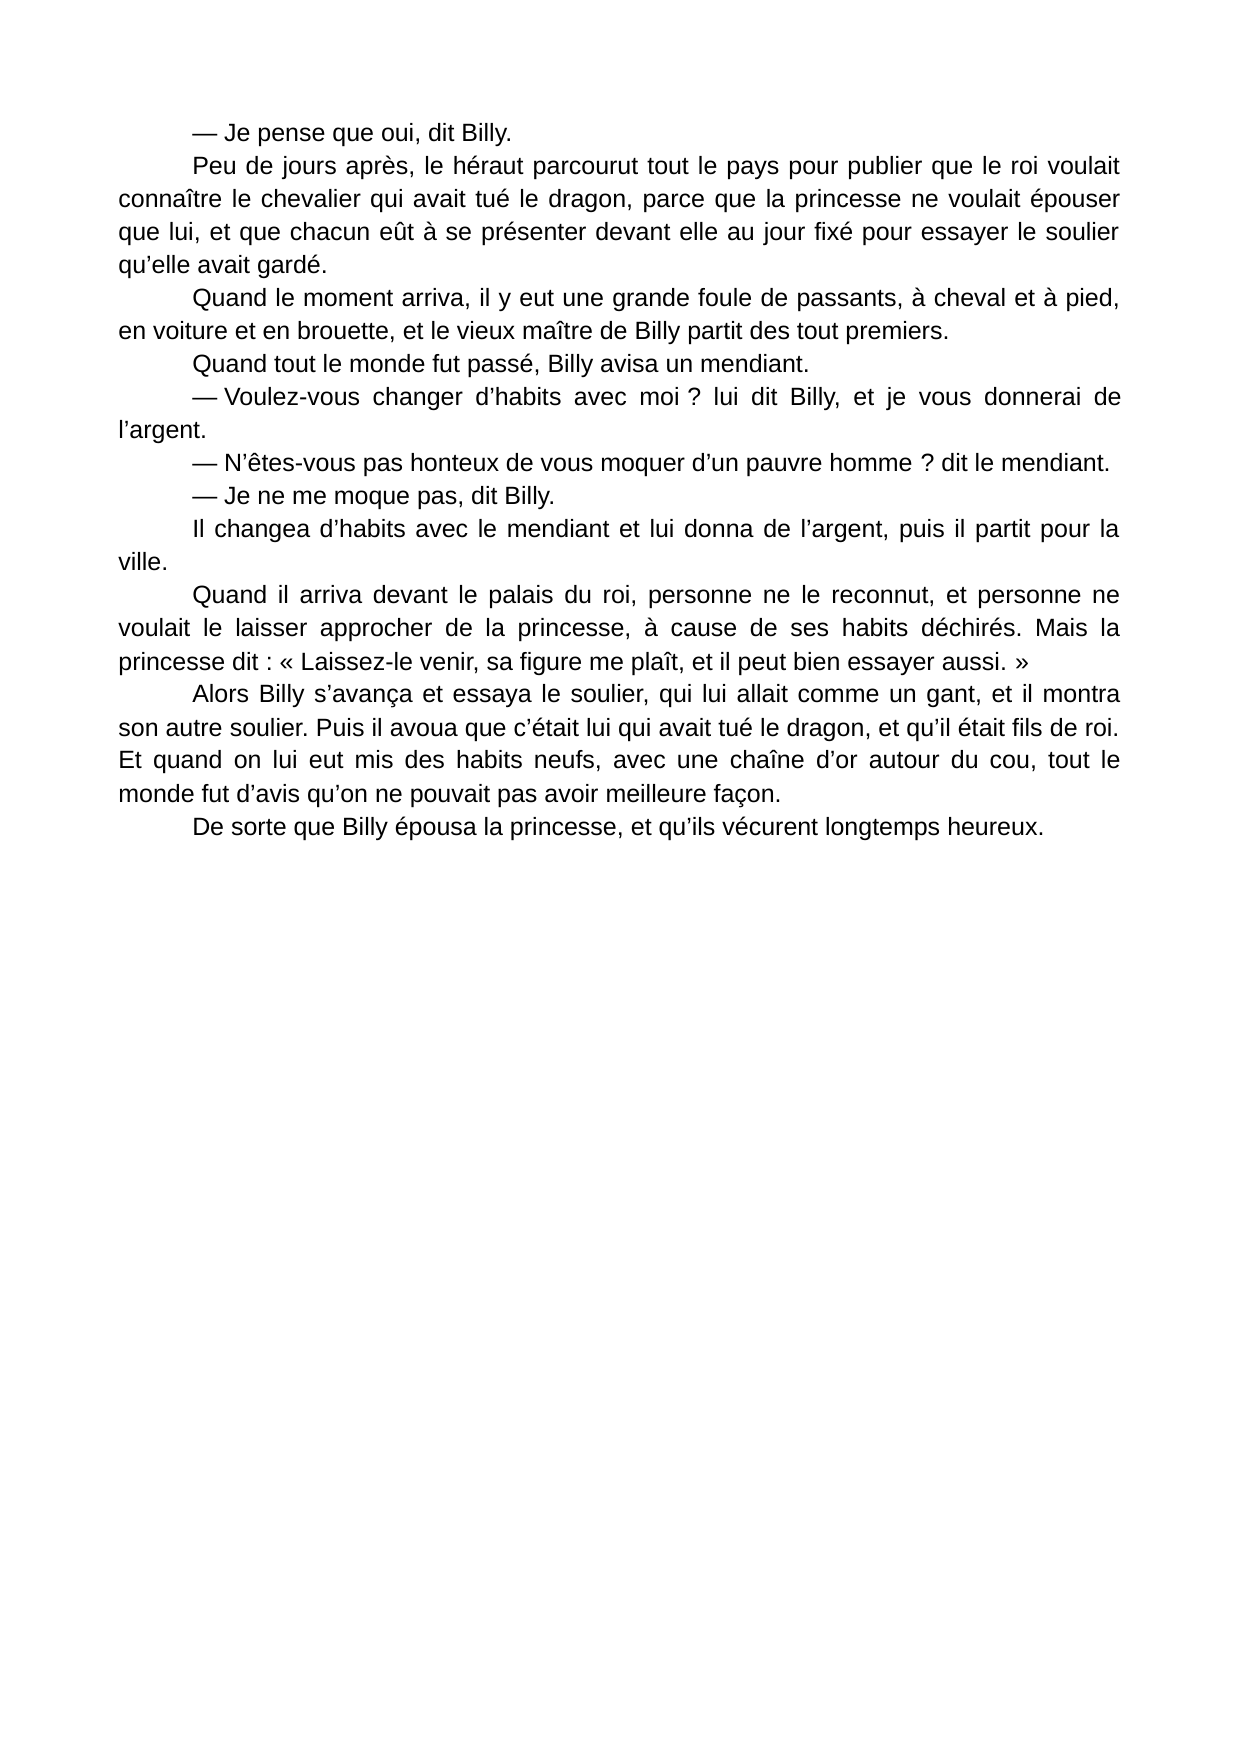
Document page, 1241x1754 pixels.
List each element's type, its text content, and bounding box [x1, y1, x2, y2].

text Peu de jours après, le héraut parcourut tout le pays pour publier que le roi voulait connaître le chevalier qui avait tué le dragon, parce que la princesse ne voulait épouser que lui, et que chacun eût à se présenter devant elle au jour fixé pour essayer le soulier qu’elle avait gardé. [118, 151, 1122, 279]
text Quand tout le monde fut passé, Billy avisa un mendiant. [118, 349, 1122, 378]
text — Je pense que oui, dit Billy. [118, 118, 1122, 147]
text De sorte que Billy épousa la princesse, et qu’ils vécurent longtemps heureux. [118, 812, 1122, 840]
text Quand il arriva devant le palais du roi, personne ne le reconnut, et personne ne voulait le laisser approcher de la princesse, à cause de ses habits déchirés. Mais la princesse dit : « Laissez-le venir, sa figure me plaît, et il peut bien essayer aussi. » [118, 580, 1122, 675]
text — Voulez-vous changer d’habits avec moi ? lui dit Billy, et je vous donnerai de l’argent. [118, 382, 1122, 444]
text Alors Billy s’avança et essaya le soulier, qui lui allait comme un gant, et il montra son autre soulier. Puis il avoua que c’était lui qui avait tué le dragon, et qu’il était fils de roi. Et quand on lui eut mis des habits neufs, avec une chaîne d’or autour du cou, tout le monde fut d’avis qu’on ne pouvait pas avoir meilleure façon. [118, 679, 1122, 807]
text Quand le moment arriva, il y eut une grande foule de passants, à cheval et à pied, en voiture et en brouette, et le vieux maître de Billy partit des tout premiers. [118, 283, 1122, 345]
text — Je ne me moque pas, dit Billy. [118, 481, 1122, 510]
text Il changea d’habits avec le mendiant et lui donna de l’argent, puis il partit pour la ville. [118, 514, 1122, 576]
text — N’êtes-vous pas honteux de vous moquer d’un pauvre homme ? dit le mendiant. [118, 448, 1122, 477]
